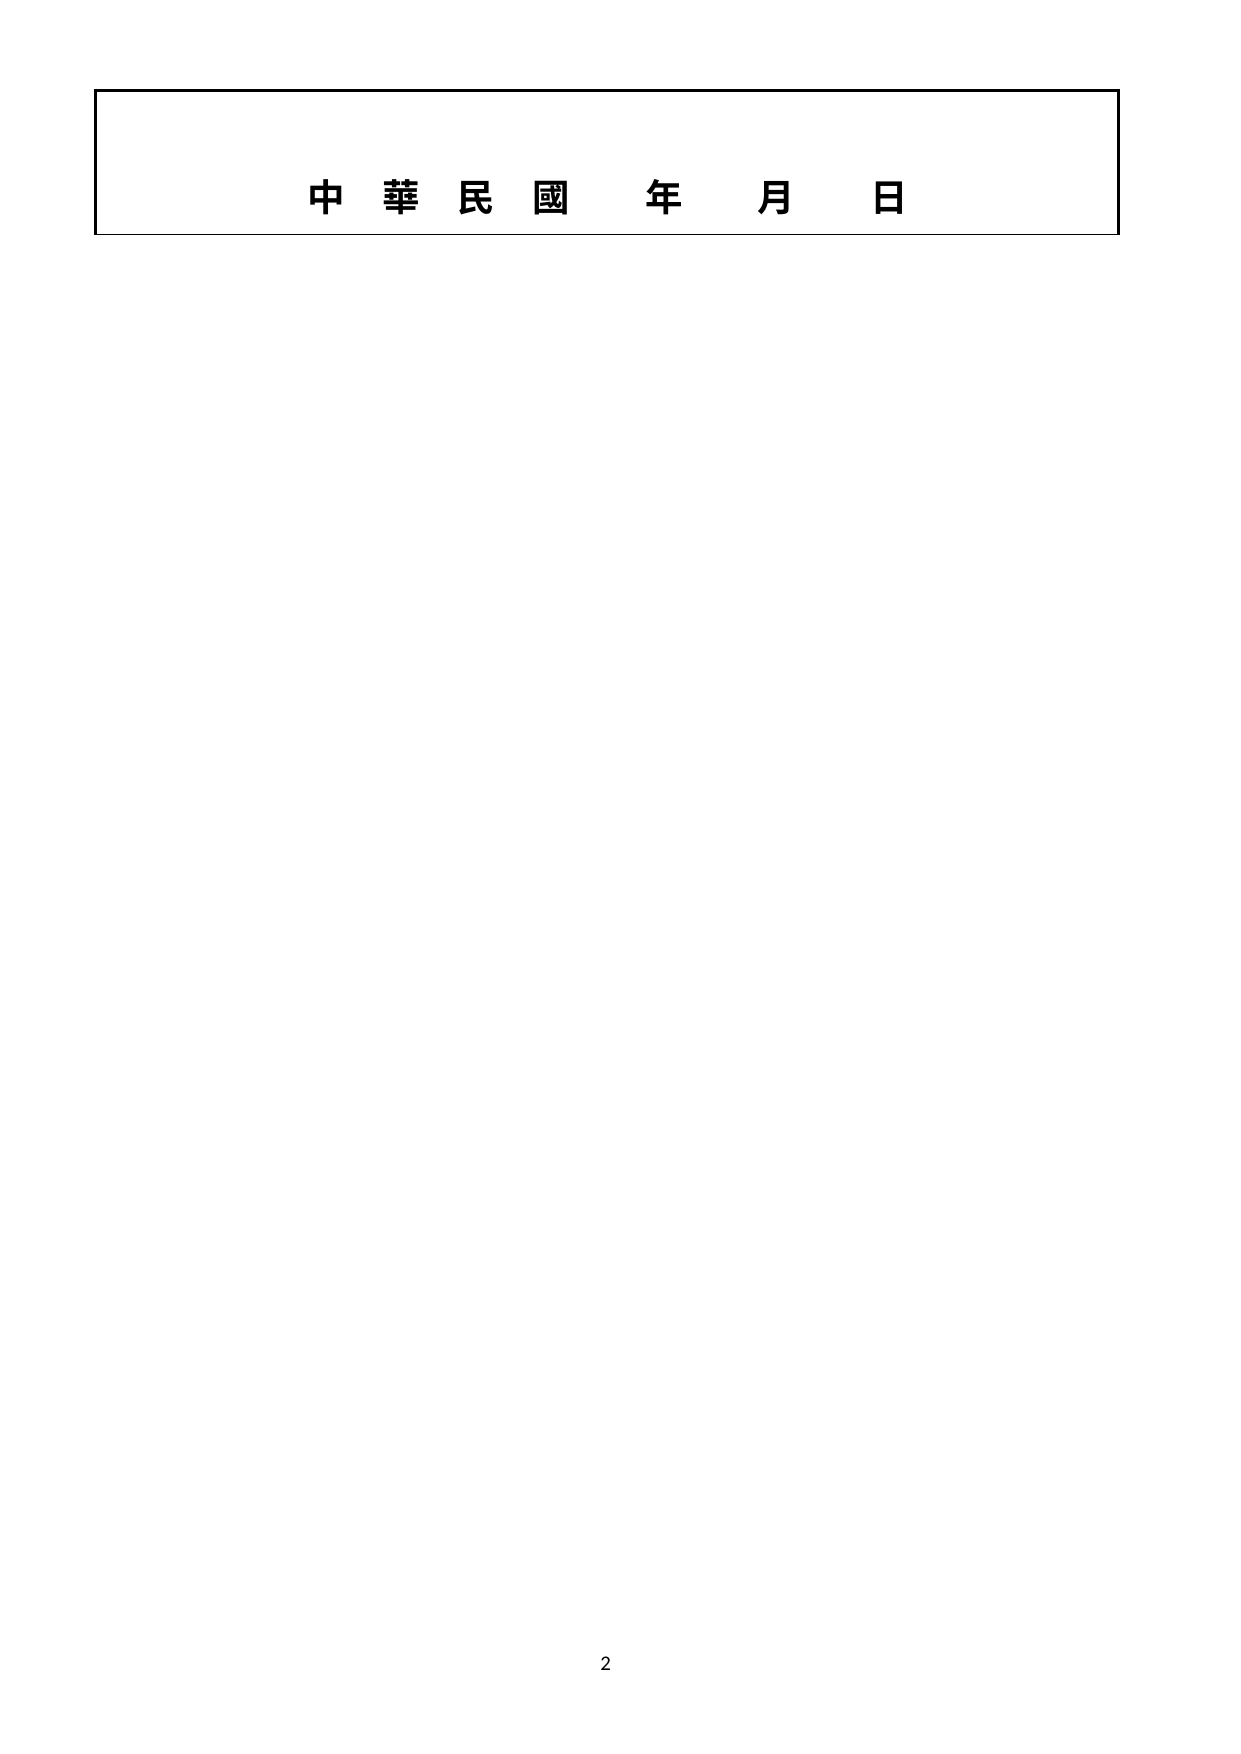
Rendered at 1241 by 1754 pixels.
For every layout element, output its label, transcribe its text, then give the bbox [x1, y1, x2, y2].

table_header 經濟部第6屆 卓越中堅企業及潛力中堅企業 實質審查申請書 企業名稱：(申請企業全名) 中 華 民 國 年 月 日 [97, 92, 1117, 233]
